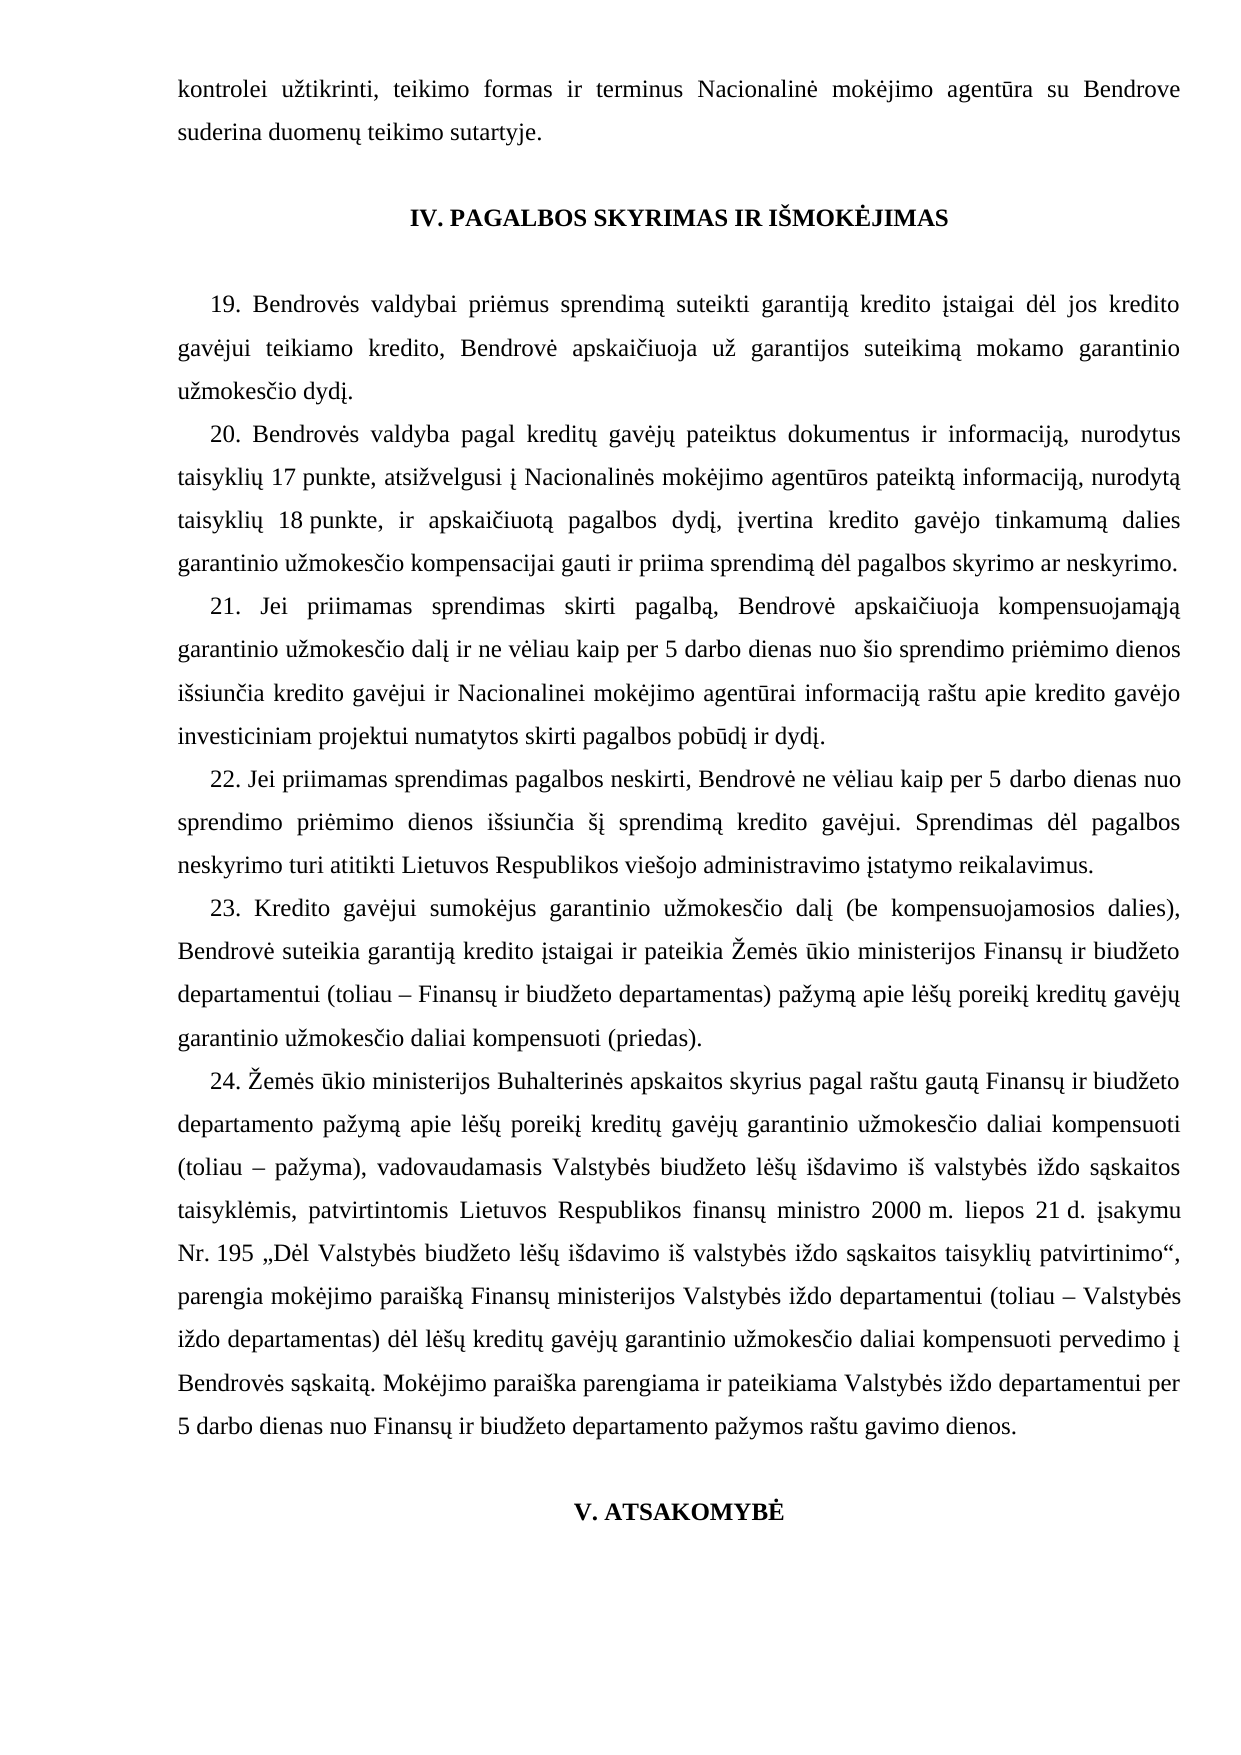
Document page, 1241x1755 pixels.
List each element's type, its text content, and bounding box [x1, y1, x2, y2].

text 24. Žemės ūkio ministerijos Buhalterinės apskaitos skyrius pagal raštu gautą Finansų ir biudžeto departamento pažymą apie lėšų poreikį kreditų gavėjų garantinio užmokesčio daliai kompensuoti (toliau – pažyma), vadovaudamasis Valstybės biudžeto lėšų išdavimo iš valstybės iždo sąskaitos taisyklėmis, patvirtintomis Lietuvos Respublikos finansų ministro 2000 m. liepos 21 d. įsakymu Nr. 195 „Dėl Valstybės biudžeto lėšų išdavimo iš valstybės iždo sąskaitos taisyklių patvirtinimo“, parengia mokėjimo paraišką Finansų ministerijos Valstybės iždo departamentui (toliau – Valstybės iždo departamentas) dėl lėšų kreditų gavėjų garantinio užmokesčio daliai kompensuoti pervedimo į Bendrovės sąskaitą. Mokėjimo paraiška parengiama ir pateikiama Valstybės iždo departamentui per 5 darbo dienas nuo Finansų ir biudžeto departamento pažymos raštu gavimo dienos. [177, 1066, 1181, 1439]
text kontrolei užtikrinti, teikimo formas ir terminus Nacionalinė mokėjimo agentūra su Bendrove suderina duomenų teikimo sutartyje. [177, 74, 1181, 146]
text 19. Bendrovės valdybai priėmus sprendimą suteikti garantiją kredito įstaigai dėl jos kredito gavėjui teikiamo kredito, Bendrovė apskaičiuoja už garantijos suteikimą mokamo garantinio užmokesčio dydį. [177, 289, 1181, 404]
text IV. PAGALBOS SKYRIMAS IR IŠMOKĖJIMAS [177, 203, 1181, 232]
text 20. Bendrovės valdyba pagal kreditų gavėjų pateiktus dokumentus ir informaciją, nurodytus taisyklių 17 punkte, atsižvelgusi į Nacionalinės mokėjimo agentūros pateiktą informaciją, nurodytą taisyklių 18 punkte, ir apskaičiuotą pagalbos dydį, įvertina kredito gavėjo tinkamumą dalies garantinio užmokesčio kompensacijai gauti ir priima sprendimą dėl pagalbos skyrimo ar neskyrimo. [177, 419, 1181, 577]
text V. ATSAKOMYBĖ [177, 1497, 1181, 1526]
text 21. Jei priimamas sprendimas skirti pagalbą, Bendrovė apskaičiuoja kompensuojamąją garantinio užmokesčio dalį ir ne vėliau kaip per 5 darbo dienas nuo šio sprendimo priėmimo dienos išsiunčia kredito gavėjui ir Nacionalinei mokėjimo agentūrai informaciją raštu apie kredito gavėjo investiciniam projektui numatytos skirti pagalbos pobūdį ir dydį. [177, 591, 1181, 749]
text 22. Jei priimamas sprendimas pagalbos neskirti, Bendrovė ne vėliau kaip per 5 darbo dienas nuo sprendimo priėmimo dienos išsiunčia šį sprendimą kredito gavėjui. Sprendimas dėl pagalbos neskyrimo turi atitikti Lietuvos Respublikos viešojo administravimo įstatymo reikalavimus. [177, 764, 1181, 879]
text 23. Kredito gavėjui sumokėjus garantinio užmokesčio dalį (be kompensuojamosios dalies), Bendrovė suteikia garantiją kredito įstaigai ir pateikia Žemės ūkio ministerijos Finansų ir biudžeto departamentui (toliau – Finansų ir biudžeto departamentas) pažymą apie lėšų poreikį kreditų gavėjų garantinio užmokesčio daliai kompensuoti (priedas). [177, 893, 1181, 1051]
